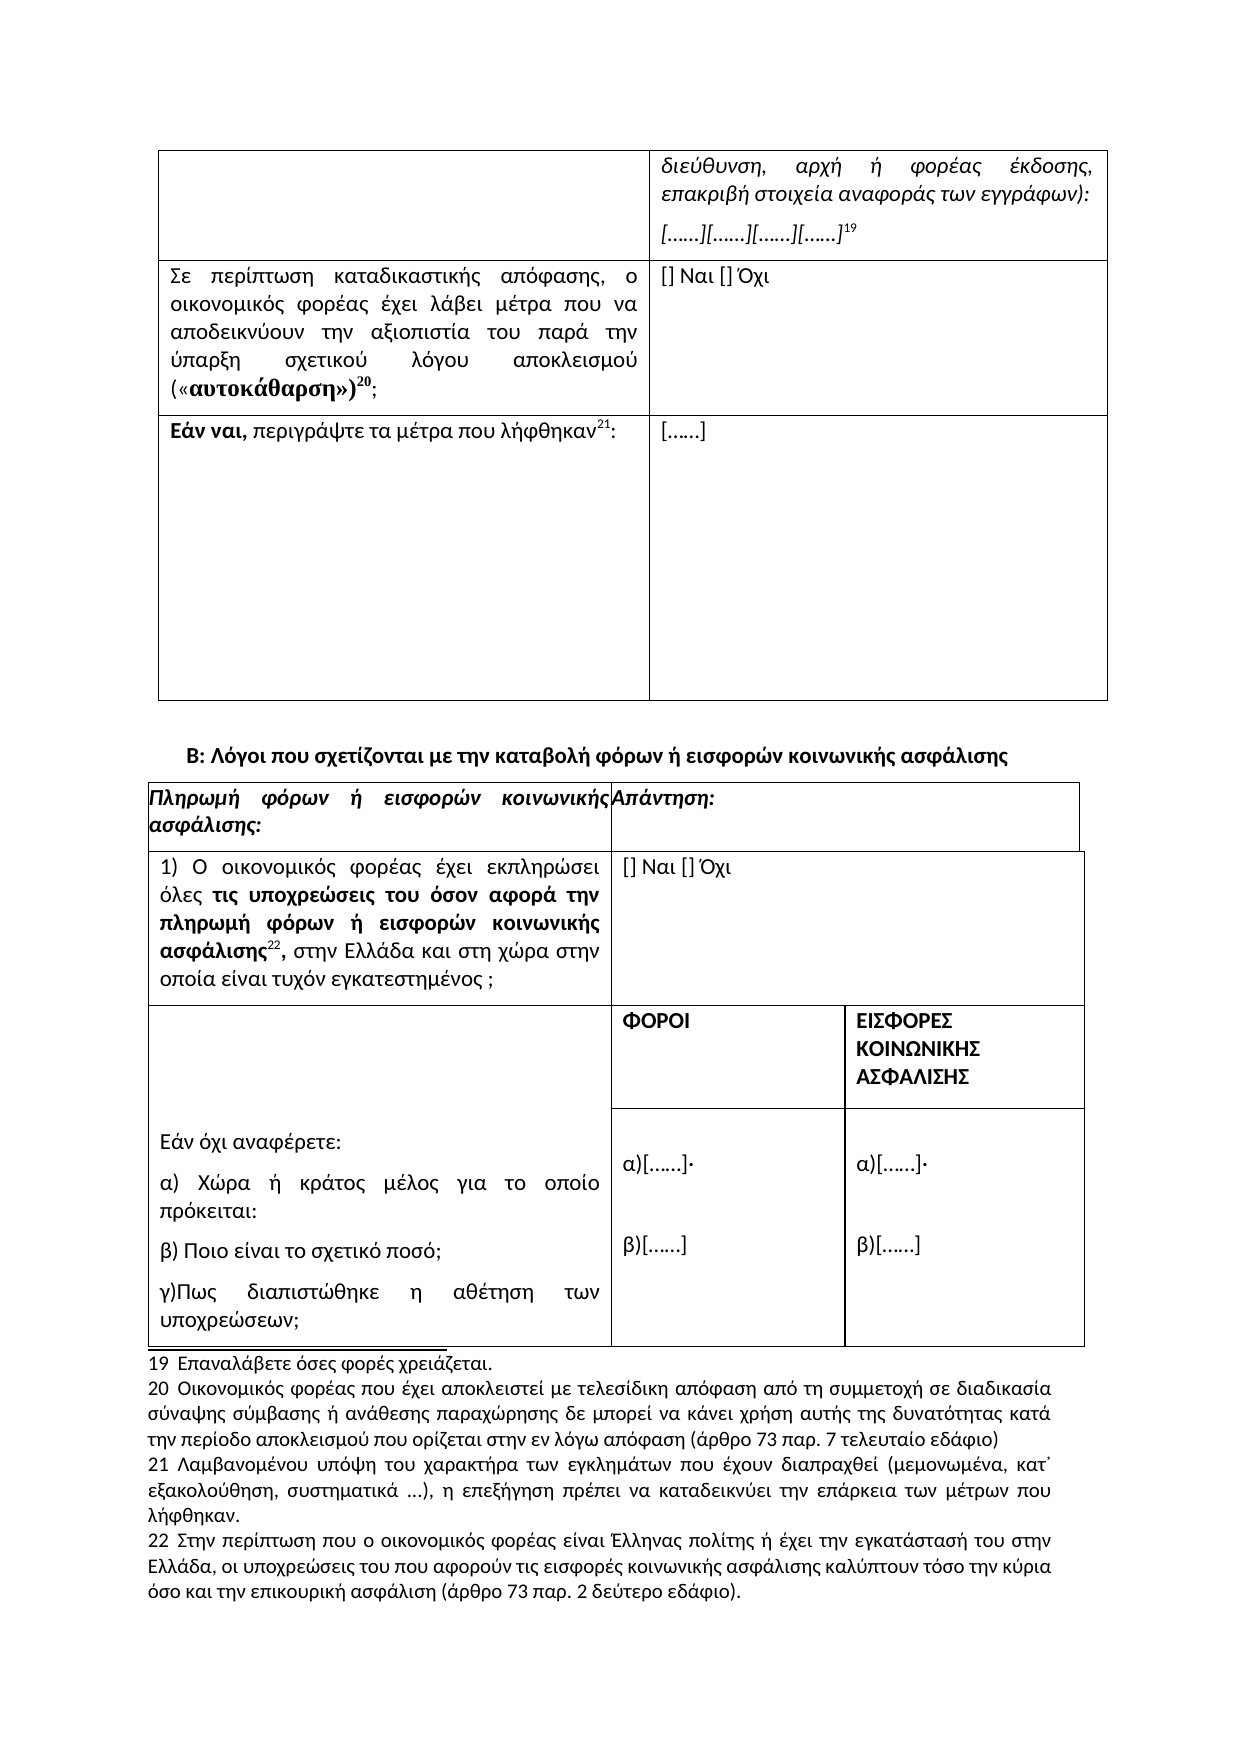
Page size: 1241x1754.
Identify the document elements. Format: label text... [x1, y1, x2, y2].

table_cell Σε περίπτωση καταδικαστικής απόφασης, ο οικονομικός φορέας έχει λάβει μέτρα που να αποδεικνύουν την αξιοπιστία του παρά την ύπαρξη σχετικού λόγου αποκλεισμού («αυτοκάθαρση»); [159, 261, 649, 415]
table_cell [] Ναι [] Όχι [612, 852, 1084, 1005]
table_cell ΕΙΣΦΟΡΕΣ ΚΟΙΝΩΝΙΚΗΣ ΑΣΦΑΛΙΣΗΣ [846, 1006, 1084, 1108]
table_cell α)[……]· β)[……] [612, 1109, 844, 1346]
table_cell Εάν ναι, περιγράψτε τα μέτρα που λήφθηκαν: [159, 416, 649, 699]
table_cell ΦΟΡΟΙ [612, 1006, 844, 1108]
table_header Απάντηση: [612, 783, 1079, 851]
table_cell [……] [650, 416, 1107, 699]
table_header Πληρωμή φόρων ή εισφορών κοινωνικής ασφάλισης: [149, 783, 611, 851]
table_cell [159, 151, 649, 260]
table_cell α)[……]· β)[……] [846, 1109, 1084, 1346]
table_cell [] Ναι [] Όχι [650, 261, 1107, 415]
table_cell διεύθυνση, αρχή ή φορέας έκδοσης, επακριβή στοιχεία αναφοράς των εγγράφων): [……][……][……][……] [650, 151, 1107, 260]
table_cell Εάν όχι αναφέρετε: α) Χώρα ή κράτος μέλος για το οποίο πρόκειται: β) Ποιο είναι το σχετικό ποσό; γ)Πως διαπιστώθηκε η αθέτηση των υποχρεώσεων; [149, 1006, 611, 1346]
table_cell 1) Ο οικονομικός φορέας έχει εκπληρώσει όλες τις υποχρεώσεις του όσον αφορά την πληρωμή φόρων ή εισφορών κοινωνικής ασφάλισης, στην Ελλάδα και στη χώρα στην οποία είναι τυχόν εγκατεστημένος ; [149, 852, 611, 1005]
table_header [1080, 782, 1084, 851]
text Β: Λόγοι που σχετίζονται με την καταβολή φόρων ή εισφορών κοινωνικής ασφάλισης [148, 741, 1053, 769]
